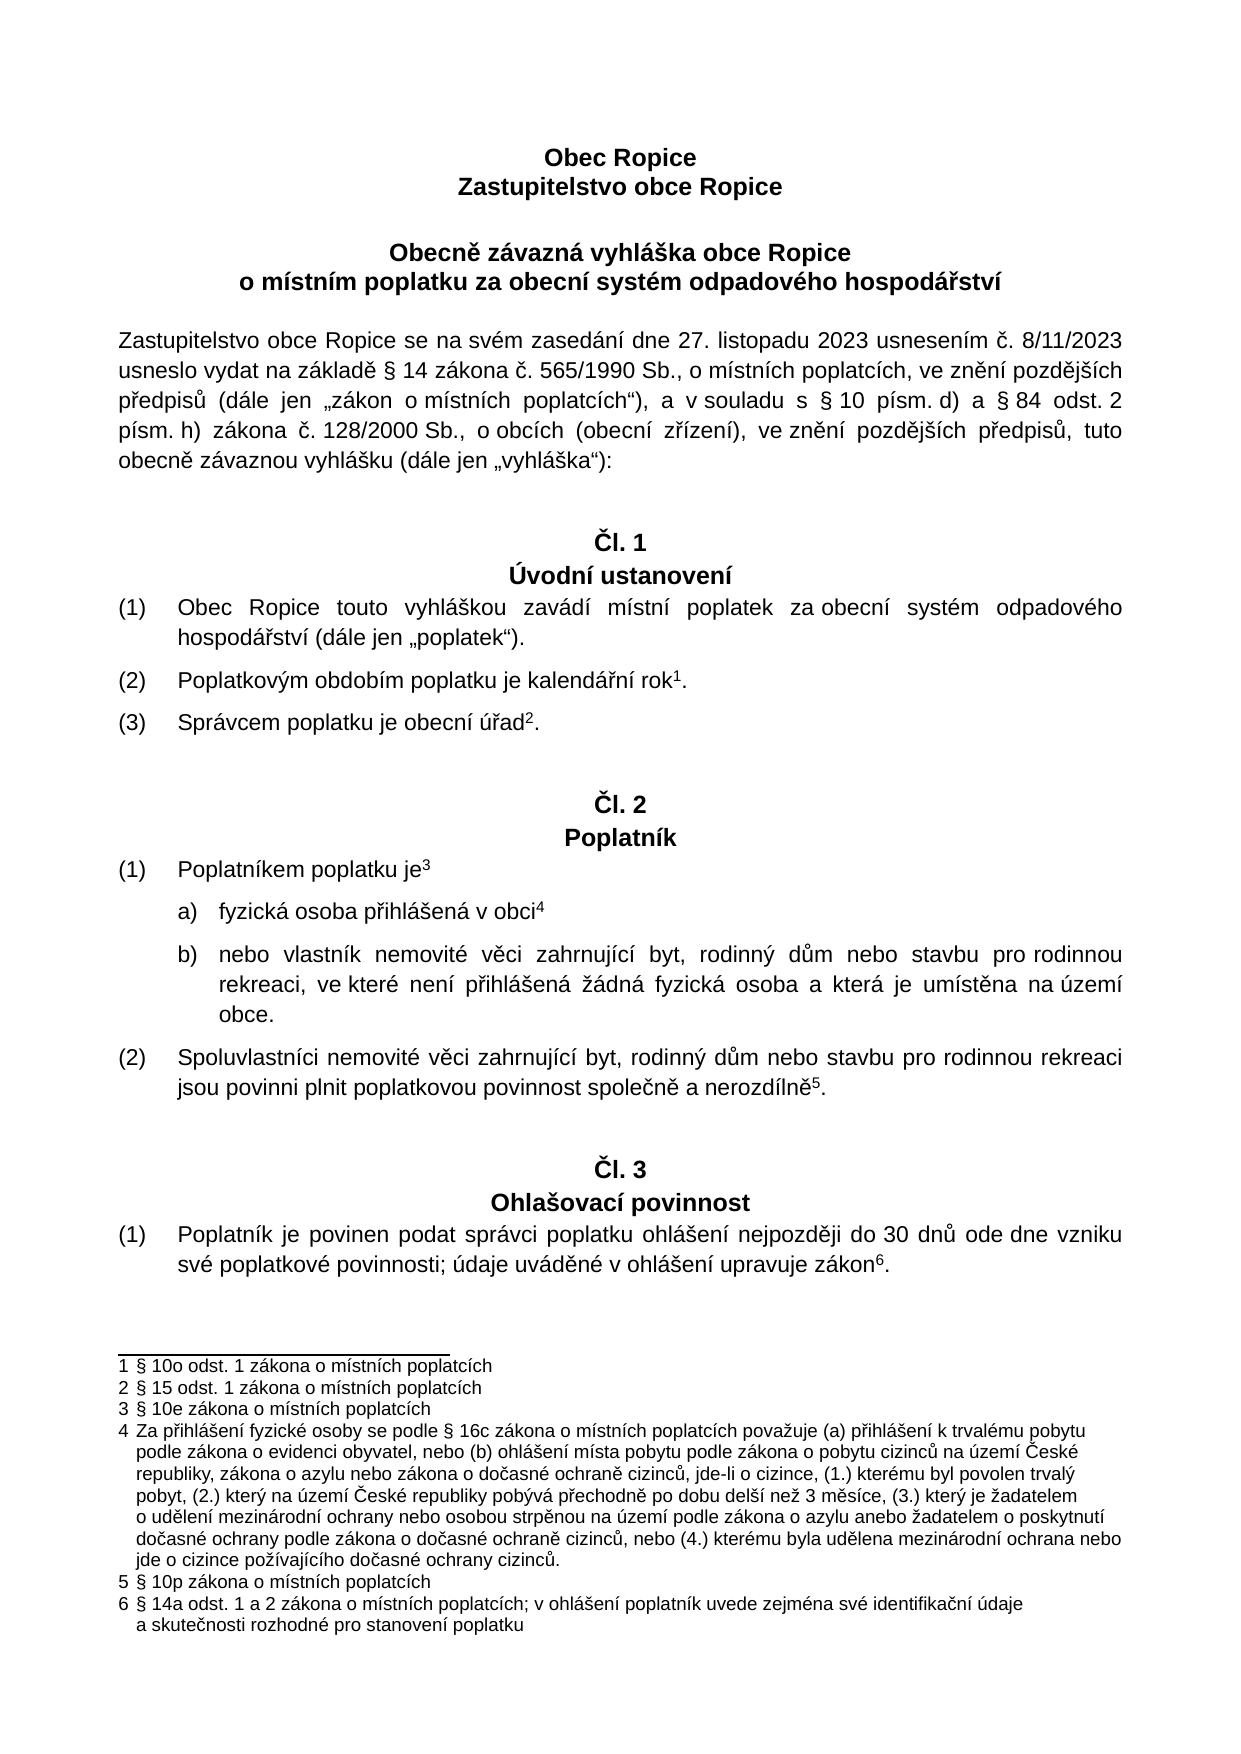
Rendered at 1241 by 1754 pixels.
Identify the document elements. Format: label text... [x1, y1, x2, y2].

list § 15 odst. 1 zákona o místních poplatcích [118, 1377, 1122, 1398]
list Správcem poplatku je obecní úřad. [118, 709, 1122, 736]
list fyzická osoba přihlášená v obci [177, 898, 1122, 925]
list Za přihlášení fyzické osoby se podle § 16c zákona o místních poplatcích považuje (a) přihlášení k trvalému pobytu podle zákona o evidenci obyvatel, nebo (b) ohlášení místa pobytu podle zákona o pobytu cizinců na území České republiky, zákona o azylu nebo zákona o dočasné ochraně cizinců, jde-li o cizince, (1.) kterému byl povolen trvalý pobyt, (2.) který na území České republiky pobývá přechodně po dobu delší než 3 měsíce, (3.) který je žadatelem o udělení mezinárodní ochrany nebo osobou strpěnou na území podle zákona o azylu anebo žadatelem o poskytnutí dočasné ochrany podle zákona o dočasné ochraně cizinců, nebo (4.) kterému byla udělena mezinárodní ochrana nebo jde o cizince požívajícího dočasné ochrany cizinců. [118, 1420, 1122, 1571]
text Zastupitelstvo obce Ropice se na svém zasedání dne 27. listopadu 2023 usnesením č. 8/11/2023 usneslo vydat na základě § 14 zákona č. 565/1990 Sb., o místních poplatcích, ve znění pozdějších předpisů (dále jen „zákon o místních poplatcích“), a v souladu s § 10 písm. d) a § 84 odst. 2 písm. h) zákona č. 128/2000 Sb., o obcích (obecní zřízení), ve znění pozdějších předpisů, tuto obecně závaznou vyhlášku (dále jen „vyhláška“): [118, 327, 1122, 474]
subtitle Čl. 3 Ohlašovací povinnost [118, 1154, 1122, 1216]
subtitle Čl. 1 Úvodní ustanovení [118, 528, 1122, 589]
list § 10e zákona o místních poplatcích [118, 1398, 1122, 1420]
text Obec Ropice Zastupitelstvo obce Ropice [118, 143, 1122, 201]
list § 10o odst. 1 zákona o místních poplatcích [118, 1355, 1122, 1377]
list Poplatníkem poplatku je [118, 856, 1122, 882]
list Poplatník je povinen podat správci poplatku ohlášení nejpozději do 30 dnů ode dne vzniku své poplatkové povinnosti; údaje uváděné v ohlášení upravuje zákon. [118, 1221, 1122, 1277]
list Spoluvlastníci nemovité věci zahrnující byt, rodinný dům nebo stavbu pro rodinnou rekreaci jsou povinni plnit poplatkovou povinnost společně a nerozdílně. [118, 1044, 1122, 1101]
list Obec Ropice touto vyhláškou zavádí místní poplatek za obecní systém odpadového hospodářství (dále jen „poplatek“). [118, 594, 1122, 650]
list § 14a odst. 1 a 2 zákona o místních poplatcích; v ohlášení poplatník uvede zejména své identifikační údaje a skutečnosti rozhodné pro stanovení poplatku [118, 1592, 1122, 1635]
subtitle Obecně závazná vyhláška obce Ropice o místním poplatku za obecní systém odpadového hospodářství [118, 238, 1122, 295]
list Poplatkovým obdobím poplatku je kalendářní rok. [118, 667, 1122, 693]
list nebo vlastník nemovité věci zahrnující byt, rodinný dům nebo stavbu pro rodinnou rekreaci, ve které není přihlášená žádná fyzická osoba a která je umístěna na území obce. [177, 941, 1122, 1028]
subtitle Čl. 2 Poplatník [118, 789, 1122, 851]
list § 10p zákona o místních poplatcích [118, 1571, 1122, 1592]
